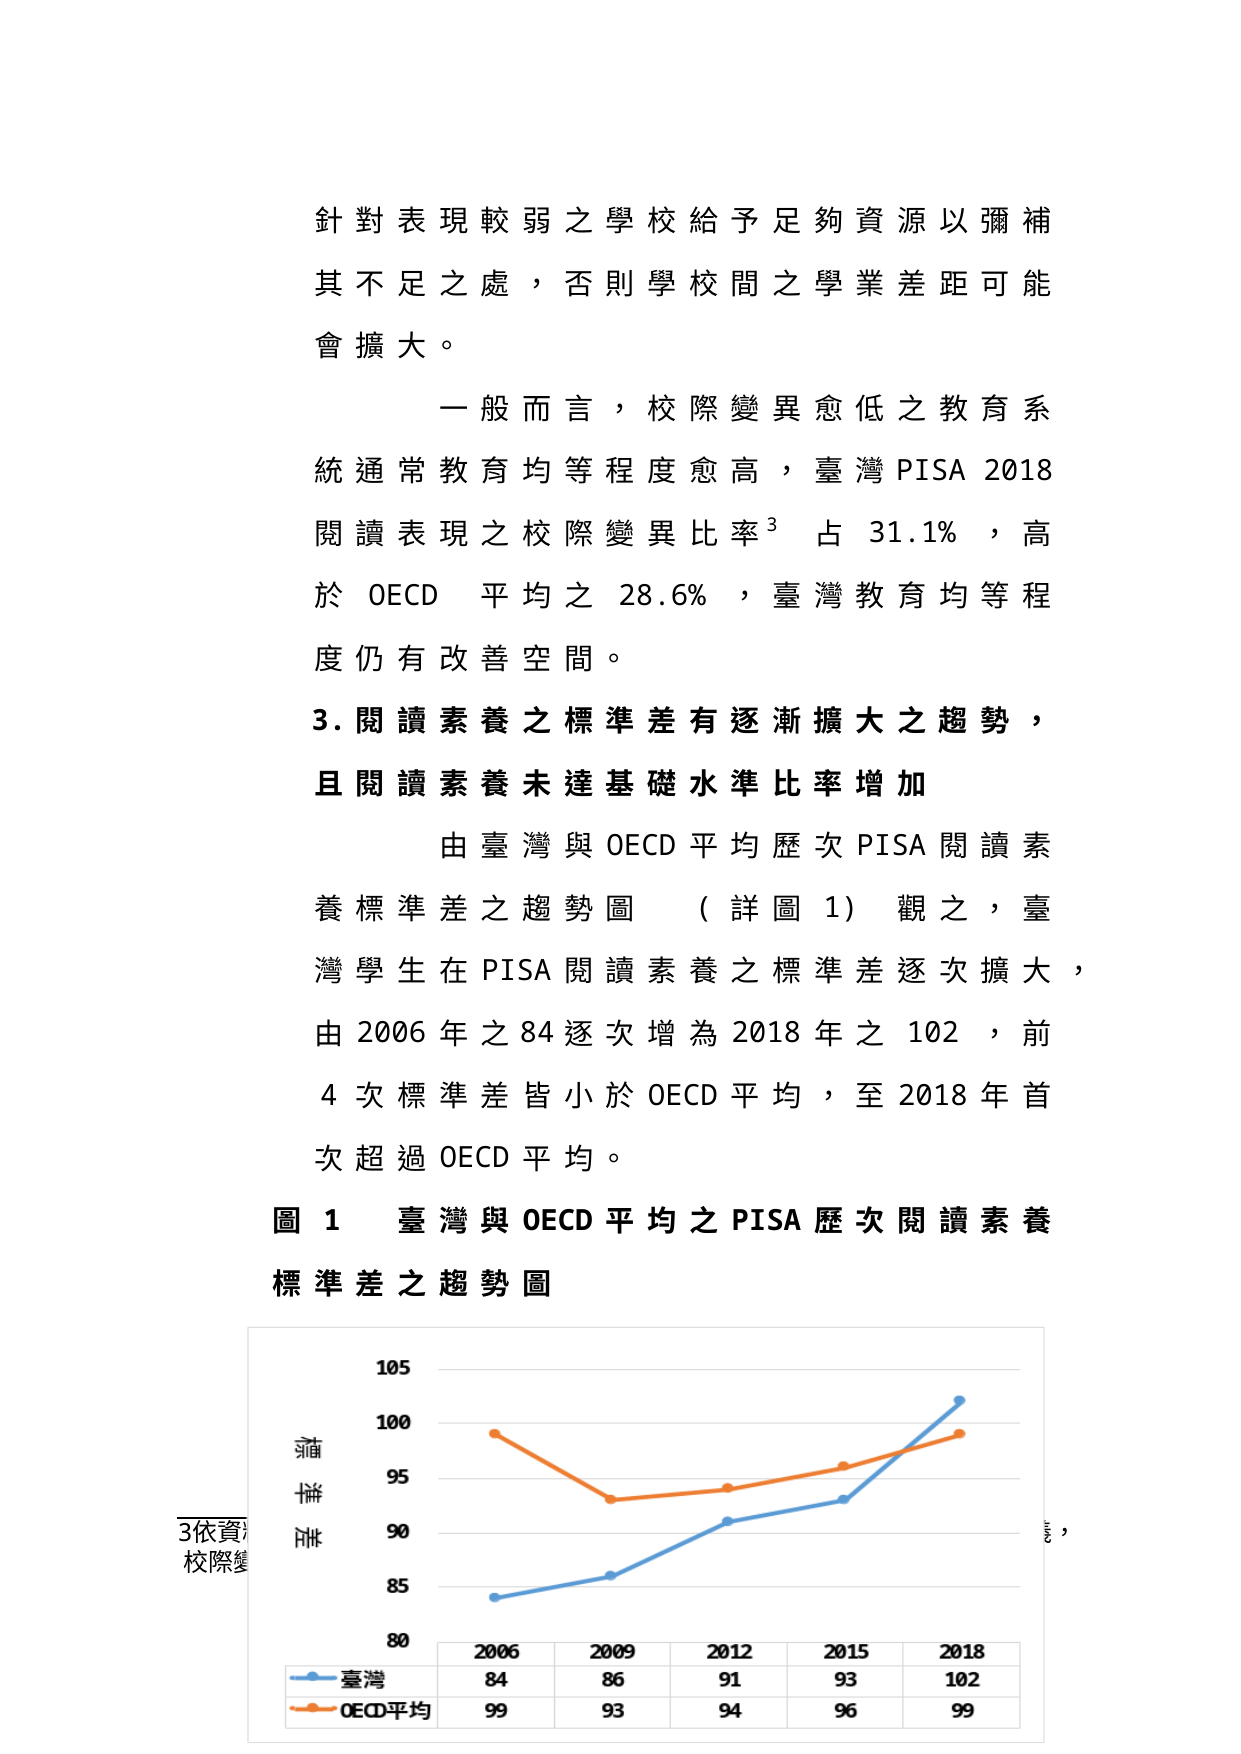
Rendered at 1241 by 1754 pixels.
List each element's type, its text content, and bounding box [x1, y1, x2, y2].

text 圖1 臺灣與OECD平均之PISA歷次閱讀素養標準差之趨勢圖 [242, 1177, 1058, 1302]
text 3.閱讀素養之標準差有逐漸擴大之趨勢，且閱讀素養未達基礎水準比率增加 [271, 677, 1058, 802]
text 學校間較高之社會和經濟能力分級或分層可能會影響學生可獲得之學習機會，從而影響教育成果（Reardon & Owens, 2014），學校之社會經濟結構通常決定某些重要學習「資源」之可用性，如教師之素質和數量，社經弱勢學生更容易就讀於表現較弱之學校，因而影響其表現。除非針對表現較弱之學校給予足夠資源以彌補其不足之處，否則學校間之學業差距可能會擴大。 [271, 177, 1058, 365]
text 依資料來源，PISA 2018臺灣學生的表現(2021，主編洪碧霞)圖8.6之定義，校際變異比率為該國校際變異/OECD平均總變異之比率。 [177, 1519, 245, 1577]
text 由臺灣與OECD平均歷次PISA閱讀素養標準差之趨勢圖 (詳圖1) 觀之，臺灣學生在PISA閱讀素養之標準差逐次擴大，由2006年之84逐次增為2018年之102，前4次標準差皆小於OECD平均，至2018年首次超過OECD平均。 [271, 802, 1058, 1177]
text 一般而言，校際變異愈低之教育系統通常教育均等程度愈高，臺灣PISA 2018 閱讀表現之校際變異比率占31.1%，高於OECD 平均之28.6%，臺灣教育均等程度仍有改善空間。 [271, 365, 1058, 677]
